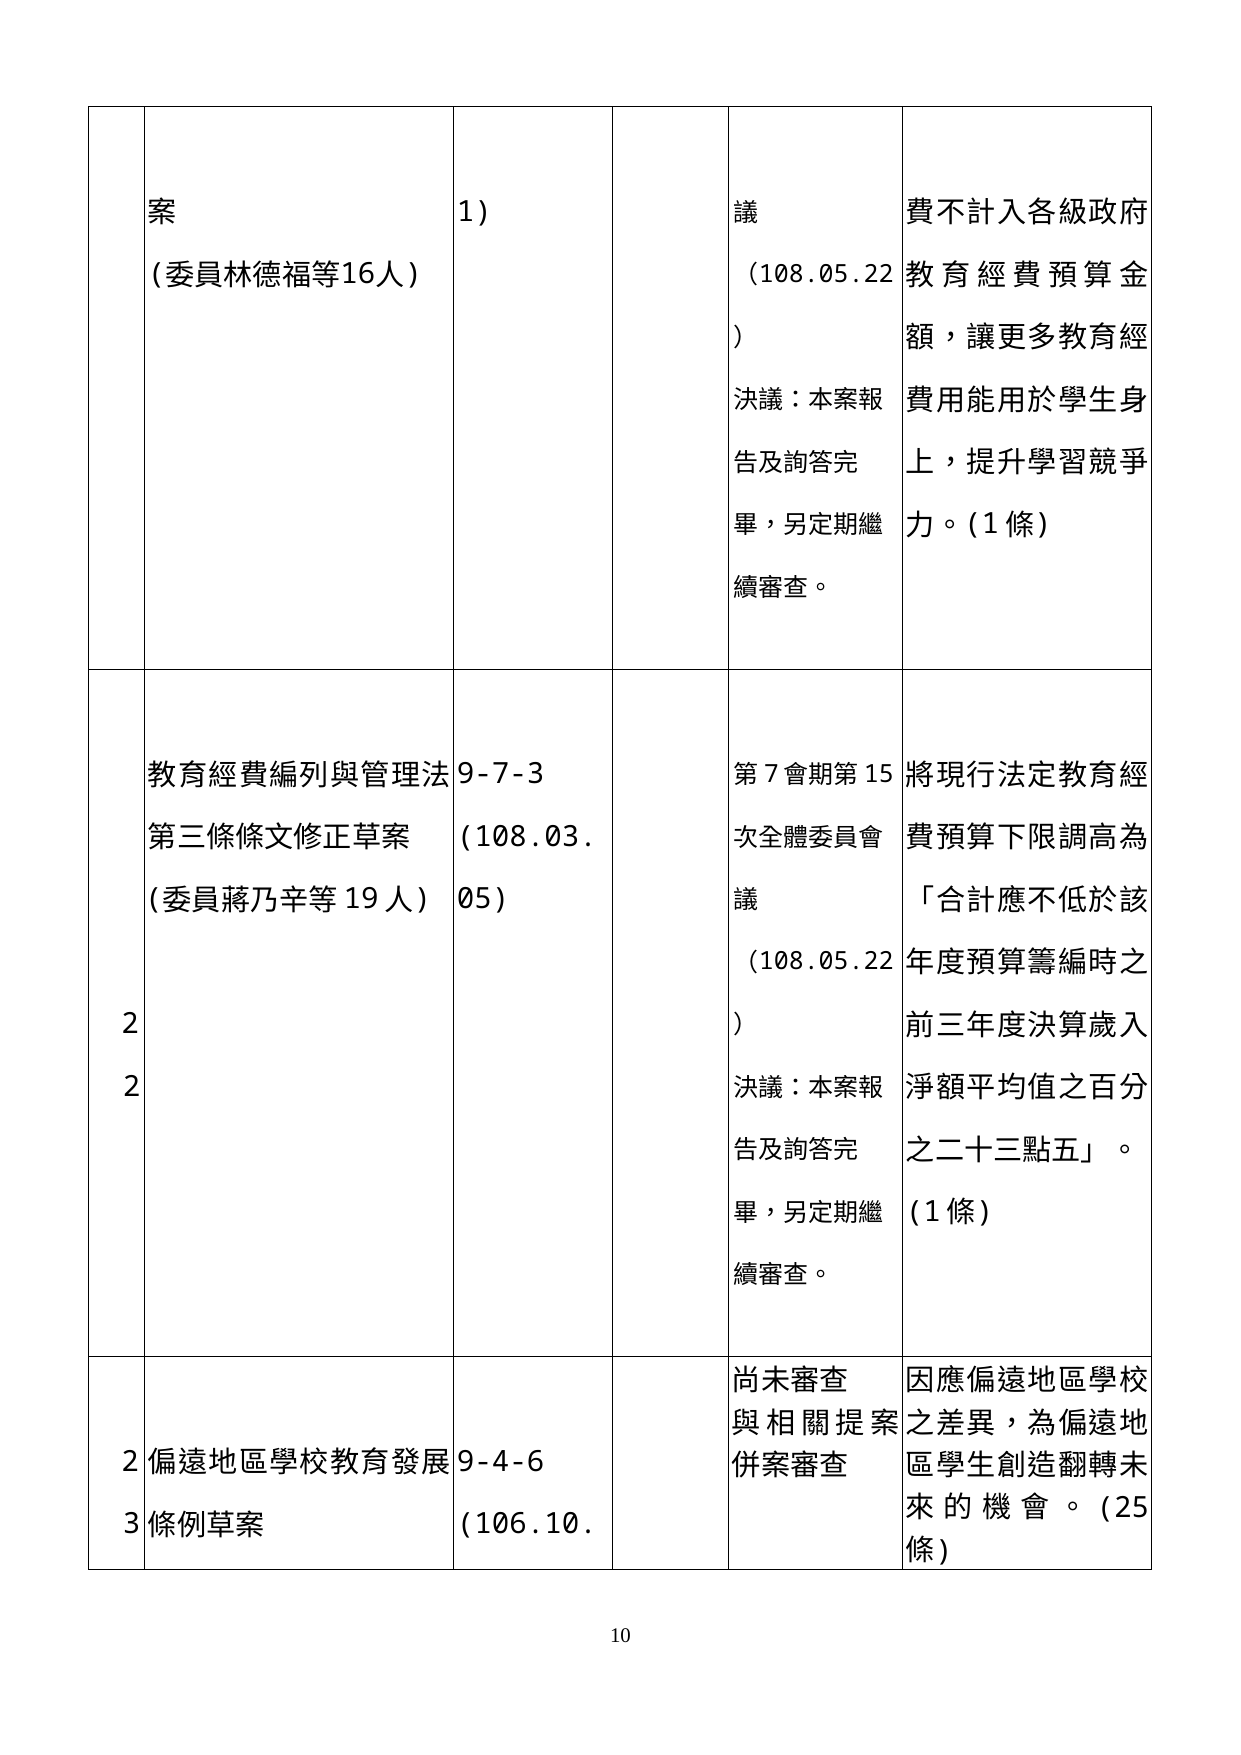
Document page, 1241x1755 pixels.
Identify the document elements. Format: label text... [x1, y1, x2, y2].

table_cell [613, 1357, 728, 1569]
table_cell 將現行法定教育經費預算下限調高為「合計應不低於該年度預算籌編時之前三年度決算歲入淨額平均值之百分之二十三點五」。 (1條) [903, 670, 1151, 1356]
table_cell 因應偏遠地區學校之差異，為偏遠地區學生創造翻轉未來的機會。(25條) [903, 1357, 1151, 1569]
table_cell 第7會期第15次全體委員會議（108.05.22） 決議：本案報告及詢答完畢，另定期繼續審查。 [729, 670, 902, 1356]
table_cell [613, 670, 728, 1356]
table_cell 9-7-3 (108.03.05) [454, 670, 612, 1356]
table_cell 9-4-6 (106.10. [454, 1357, 612, 1569]
table_cell 費不計入各級政府教育經費預算金額，讓更多教育經費用能用於學生身上，提升學習競爭力。(1條) [903, 107, 1151, 668]
table_cell [89, 107, 144, 668]
table_cell 1) [454, 107, 612, 668]
table_cell 教育經費編列與管理法第三條條文修正草案 (委員蔣乃辛等19人) [145, 670, 453, 1356]
table_cell 尚未審查 與相關提案併案審查 [729, 1357, 902, 1569]
table_cell 偏遠地區學校教育發展條例草案 [145, 1357, 453, 1569]
table_cell [613, 107, 728, 668]
table_cell [89, 1357, 144, 1569]
table_cell 案 (委員林德福等16人) [145, 107, 453, 668]
table_cell [89, 670, 144, 1356]
table_cell 議（108.05.22） 決議：本案報告及詢答完畢，另定期繼續審查。 [729, 107, 902, 668]
